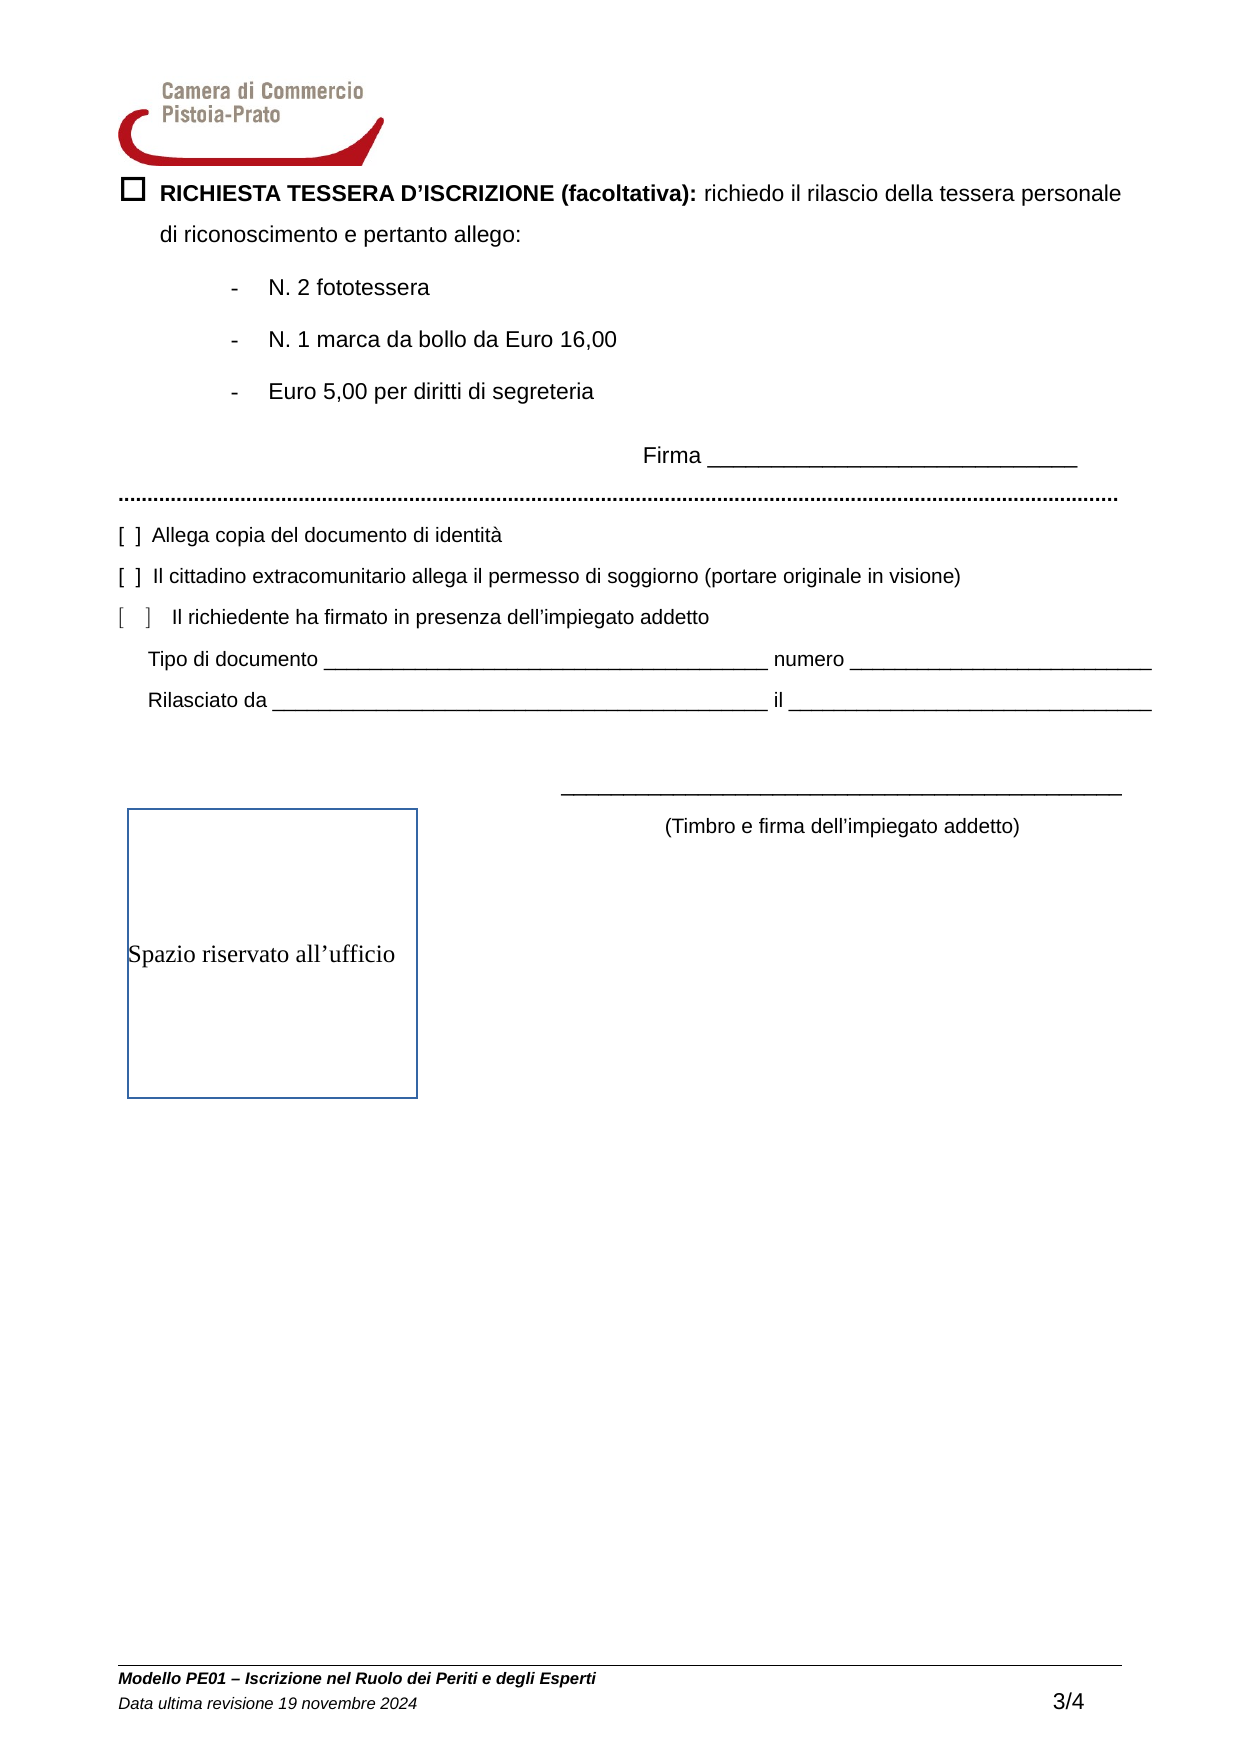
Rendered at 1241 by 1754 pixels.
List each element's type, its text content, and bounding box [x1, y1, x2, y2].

list N. 2 fototessera [231, 273, 1122, 300]
list N. 1 marca da bollo da Euro 16,00 [231, 326, 1122, 352]
list RICHIESTA TESSERA D’ISCRIZIONE (facoltativa): richiedo il rilascio della tessera personale di riconoscimento e pertanto allego: [118, 178, 1122, 248]
text [ ] Allega copia del documento di identità [118, 523, 1122, 547]
picture [118, 76, 384, 166]
list Euro 5,00 per diritti di segreteria [231, 378, 1122, 404]
text (Timbro e firma dell’impiegato addetto) [418, 814, 1122, 838]
text Il richiedente ha firmato in presenza dell’impiegato addetto [118, 605, 1122, 629]
text Firma _____________________________ [605, 442, 1122, 469]
text Tipo di documento numero [148, 646, 1122, 670]
text Rilasciato da il [148, 688, 1122, 712]
text [ ] Il cittadino extracomunitario allega il permesso di soggiorno (portare originale in visione) [118, 564, 1122, 588]
